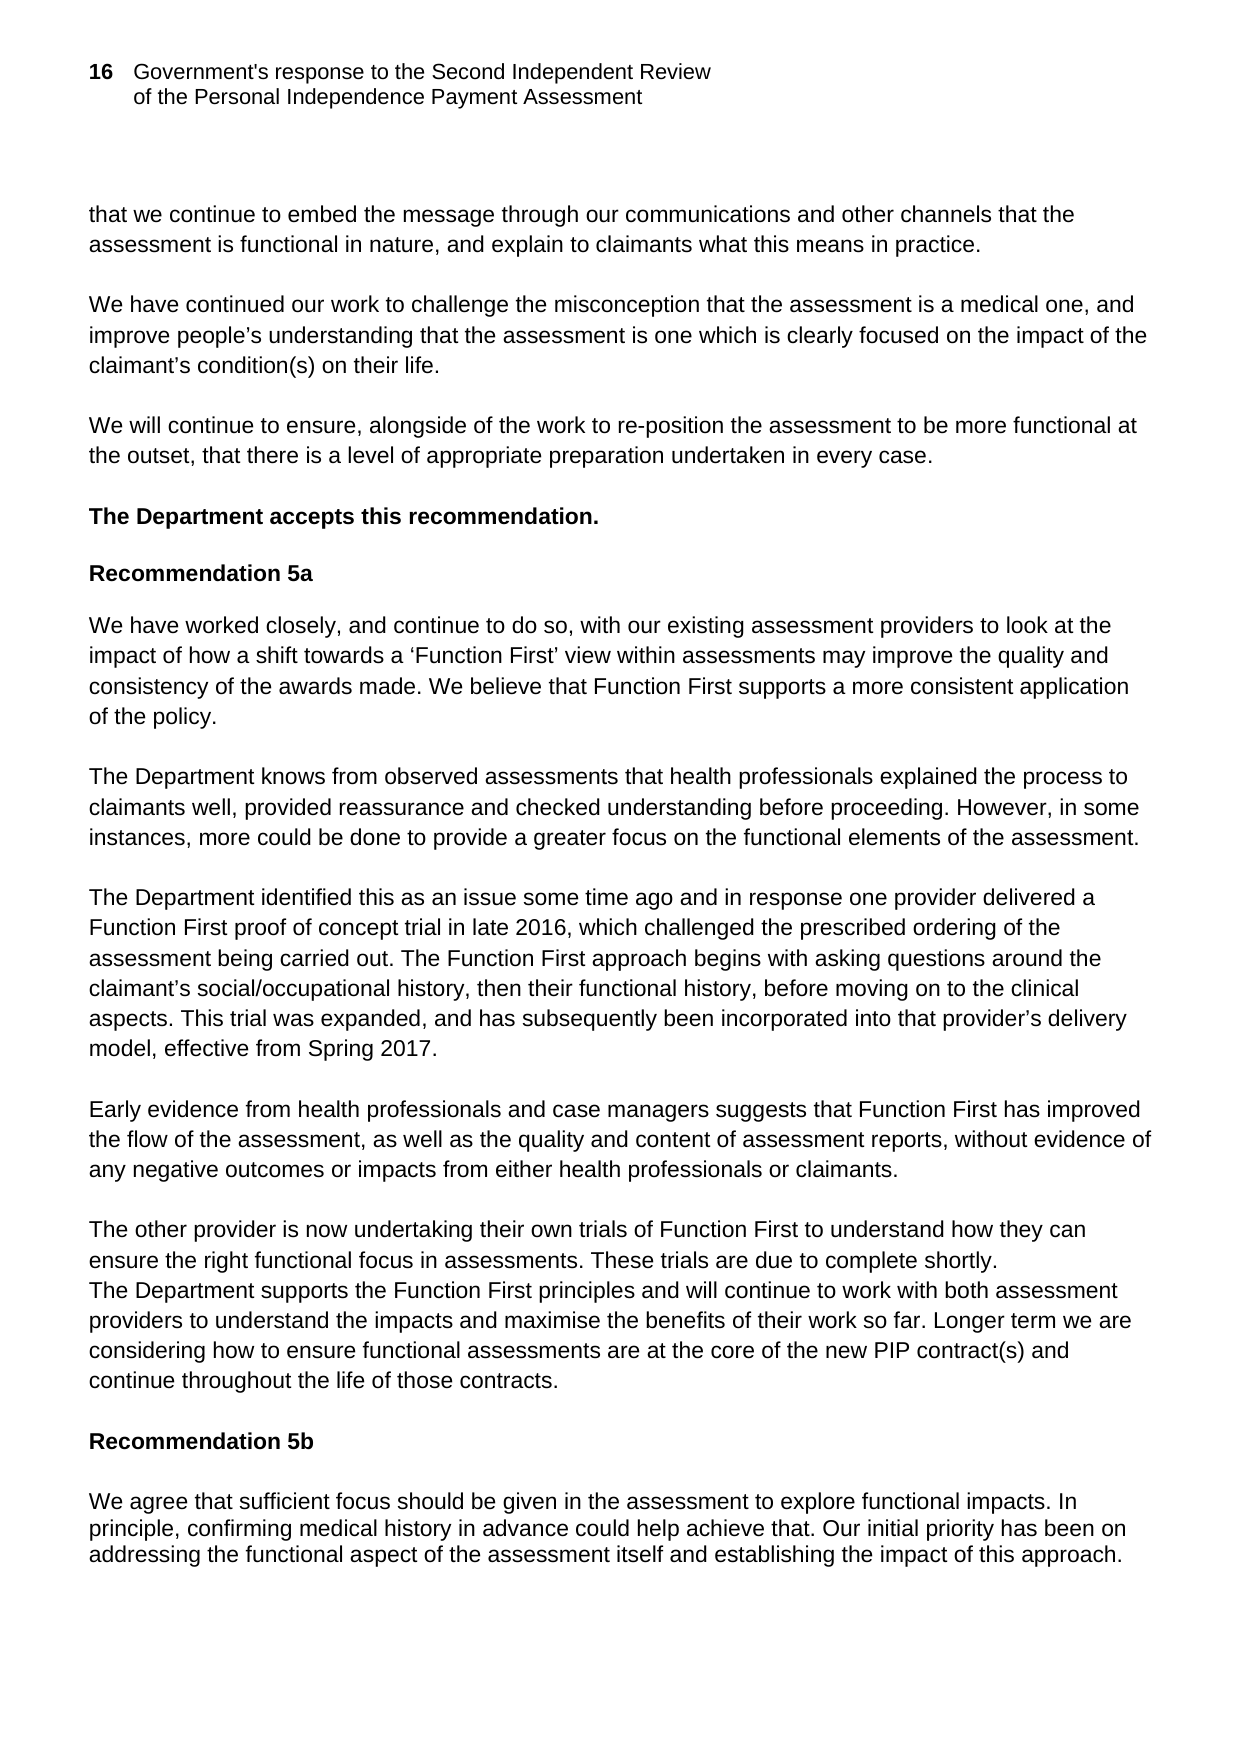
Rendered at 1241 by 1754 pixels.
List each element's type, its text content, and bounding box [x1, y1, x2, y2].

text The other provider is now undertaking their own trials of Function First to understand how they can ensure the right functional focus in assessments. These trials are due to complete shortly. [89, 1216, 1152, 1273]
text The Department supports the Function First principles and will continue to work with both assessment providers to understand the impacts and maximise the benefits of their work so far. Longer term we are considering how to ensure functional assessments are at the core of the new PIP contract(s) and continue throughout the life of those contracts. [89, 1277, 1152, 1394]
text We have worked closely, and continue to do so, with our existing assessment providers to look at the impact of how a shift towards a ‘Function First’ view within assessments may improve the quality and consistency of the awards made. We believe that Function First supports a more consistent application of the policy. [89, 612, 1152, 729]
text The Department accepts this recommendation. [89, 503, 1152, 529]
text Recommendation 5a [89, 559, 1152, 586]
text Early evidence from health professionals and case managers suggests that Function First has improved the flow of the assessment, as well as the quality and content of assessment reports, without evidence of any negative outcomes or impacts from either health professionals or claimants. [89, 1096, 1152, 1182]
text The Department identified this as an issue some time ago and in response one provider delivered a Function First proof of concept trial in late 2016, which challenged the prescribed ordering of the assessment being carried out. The Function First approach begins with asking questions around the claimant’s social/occupational history, then their functional history, before moving on to the clinical aspects. This trial was expanded, and has subsequently been incorporated into that provider’s delivery model, effective from Spring 2017. [89, 884, 1152, 1061]
text We will continue to ensure, alongside of the work to re-position the assessment to be more functional at the outset, that there is a level of appropriate preparation undertaken in every case. [89, 412, 1152, 469]
list We have continued our work to challenge the misconception that the assessment is a medical one, and improve people’s understanding that the assessment is one which is clearly focused on the impact of the claimant’s condition(s) on their life. [89, 291, 1152, 378]
text that we continue to embed the message through our communications and other channels that the assessment is functional in nature, and explain to claimants what this means in practice. [89, 201, 1152, 257]
text Recommendation 5b [89, 1428, 1152, 1454]
text The Department knows from observed assessments that health professionals explained the process to claimants well, provided reassurance and checked understanding before proceeding. However, in some instances, more could be done to provide a greater focus on the functional elements of the assessment. [89, 763, 1152, 850]
text We agree that sufficient focus should be given in the assessment to explore functional impacts. In principle, confirming medical history in advance could help achieve that. Our initial priority has been on addressing the functional aspect of the assessment itself and establishing the impact of this approach. [89, 1488, 1152, 1567]
